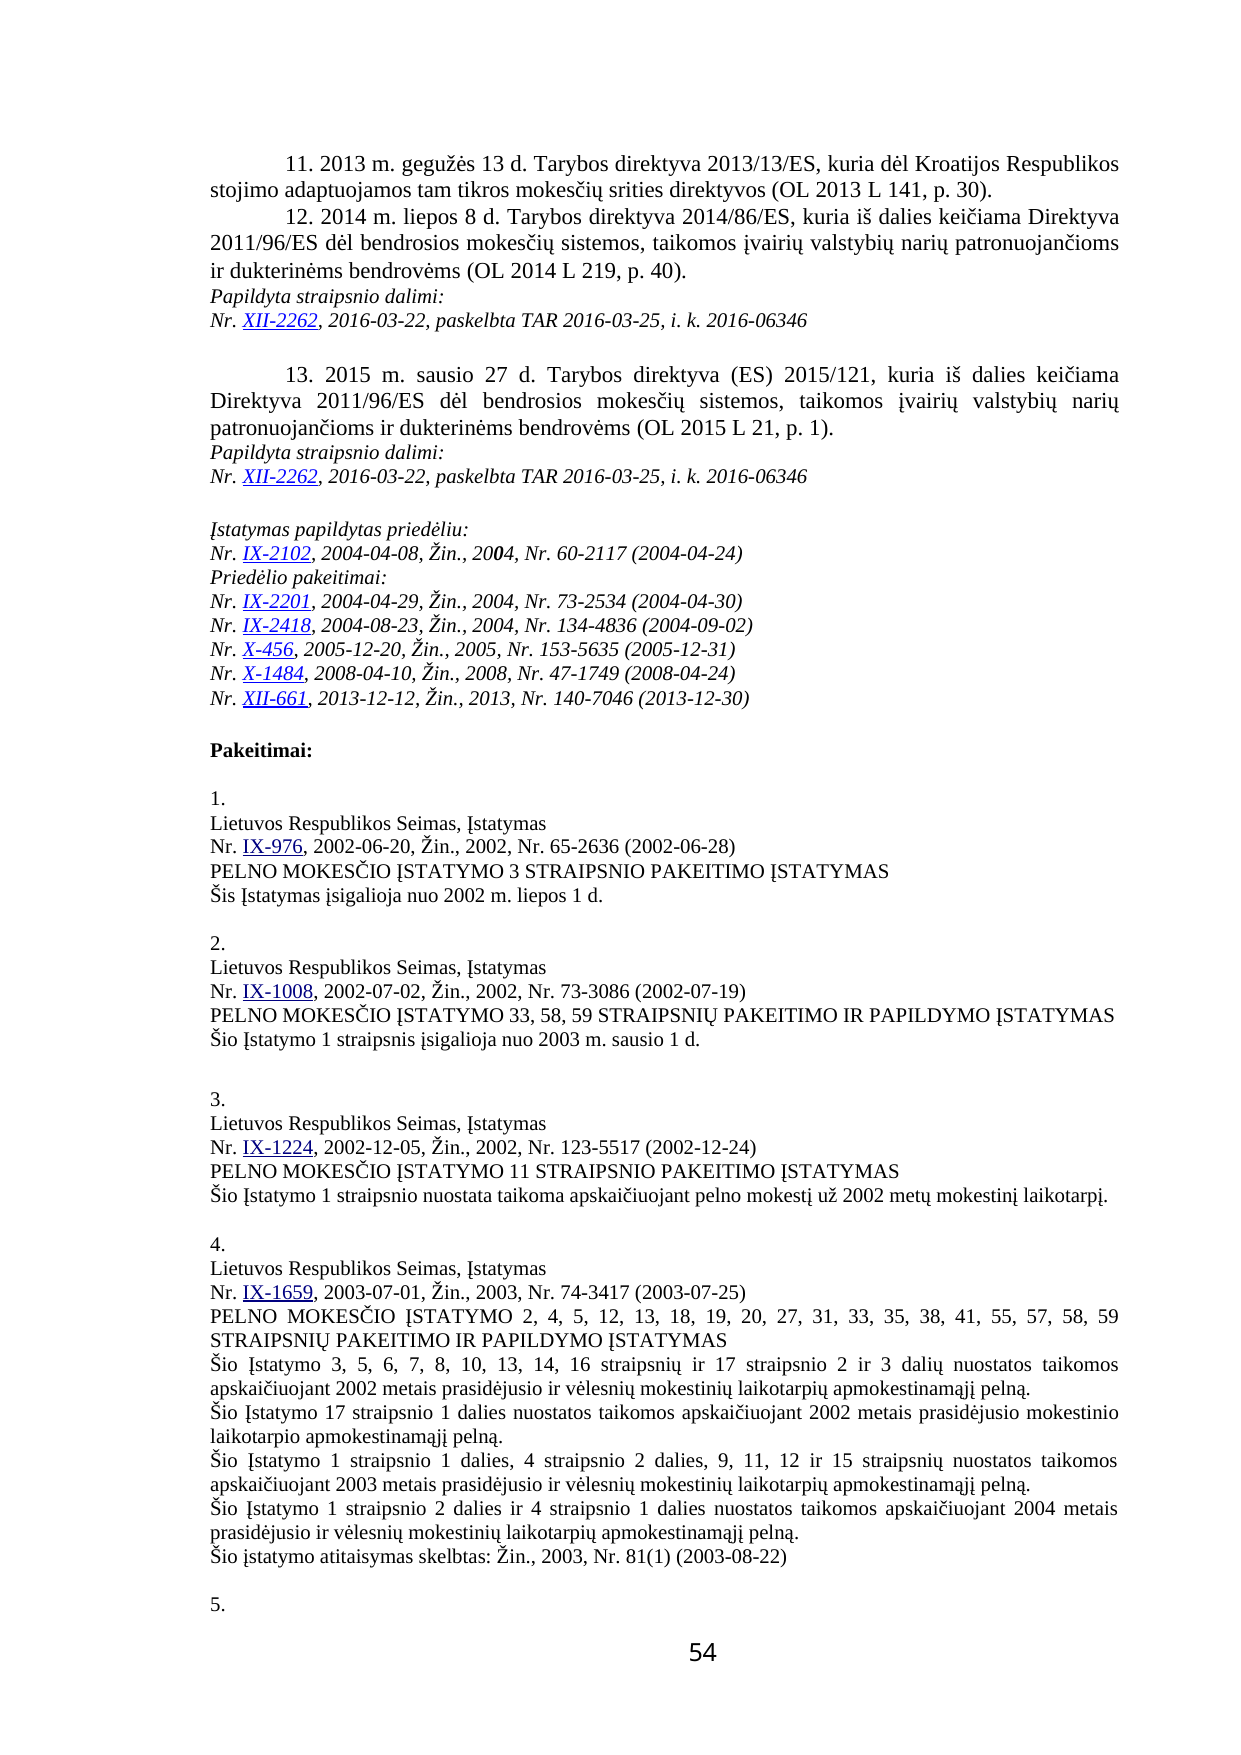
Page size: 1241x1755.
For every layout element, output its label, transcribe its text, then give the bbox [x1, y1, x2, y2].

text Lietuvos Respublikos Seimas, Įstatymas [210, 1111, 1120, 1135]
text Nr. IX-2102, 2004-04-08, Žin., 2004, Nr. 60-2117 (2004-04-24) [210, 541, 1120, 565]
text Lietuvos Respublikos Seimas, Įstatymas [210, 810, 1120, 834]
text Šio Įstatymo 1 straipsnio 1 dalies, 4 straipsnio 2 dalies, 9, 11, 12 ir 15 straipsnių nuostatos taikomos apskaičiuojant 2003 metais prasidėjusio ir vėlesnių mokestinių laikotarpių apmokestinamąjį pelną. [210, 1448, 1120, 1496]
text Nr. IX-976, 2002-06-20, Žin., 2002, Nr. 65-2636 (2002-06-28) [210, 834, 1120, 858]
text 13. 2015 m. sausio 27 d. Tarybos direktyva (ES) 2015/121, kuria iš dalies keičiama Direktyva 2011/96/ES dėl bendrosios mokesčių sistemos, taikomos įvairių valstybių narių patronuojančioms ir dukterinėms bendrovėms (OL 2015 L 21, p. 1). [210, 361, 1120, 440]
text Šio įstatymo atitaisymas skelbtas: Žin., 2003, Nr. 81(1) (2003-08-22) [210, 1544, 1120, 1568]
text 3. [210, 1087, 1120, 1111]
text Nr. IX-1224, 2002-12-05, Žin., 2002, Nr. 123-5517 (2002-12-24) [210, 1135, 1120, 1159]
text Papildyta straipsnio dalimi: [210, 440, 1120, 464]
text 2. [210, 931, 1120, 955]
text PELNO MOKESČIO ĮSTATYMO 33, 58, 59 STRAIPSNIŲ PAKEITIMO IR PAPILDYMO ĮSTATYMAS [210, 1003, 1120, 1027]
text PELNO MOKESČIO ĮSTATYMO 3 STRAIPSNIO PAKEITIMO ĮSTATYMAS [210, 858, 1120, 883]
text Nr. X-1484, 2008-04-10, Žin., 2008, Nr. 47-1749 (2008-04-24) [210, 661, 1120, 685]
text Šio Įstatymo 1 straipsnio 2 dalies ir 4 straipsnio 1 dalies nuostatos taikomos apskaičiuojant 2004 metais prasidėjusio ir vėlesnių mokestinių laikotarpių apmokestinamąjį pelną. [210, 1496, 1120, 1544]
text Nr. X-456, 2005-12-20, Žin., 2005, Nr. 153-5635 (2005-12-31) [210, 637, 1120, 661]
text Nr. IX-2418, 2004-08-23, Žin., 2004, Nr. 134-4836 (2004-09-02) [210, 613, 1120, 637]
text PELNO MOKESČIO ĮSTATYMO 2, 4, 5, 12, 13, 18, 19, 20, 27, 31, 33, 35, 38, 41, 55, 57, 58, 59 STRAIPSNIŲ PAKEITIMO IR PAPILDYMO ĮSTATYMAS [210, 1304, 1120, 1352]
text Nr. XII-661, 2013-12-12, Žin., 2013, Nr. 140-7046 (2013-12-30) [210, 685, 1120, 709]
text Įstatymas papildytas priedėliu: [210, 517, 1120, 541]
text Pakeitimai: [210, 738, 1120, 762]
text Šio Įstatymo 1 straipsnio nuostata taikoma apskaičiuojant pelno mokestį už 2002 metų mokestinį laikotarpį. [210, 1183, 1120, 1207]
text Priedėlio pakeitimai: [210, 565, 1120, 589]
text Lietuvos Respublikos Seimas, Įstatymas [210, 1256, 1120, 1279]
text Nr. IX-1008, 2002-07-02, Žin., 2002, Nr. 73-3086 (2002-07-19) [210, 979, 1120, 1003]
text 12. 2014 m. liepos 8 d. Tarybos direktyva 2014/86/ES, kuria iš dalies keičiama Direktyva 2011/96/ES dėl bendrosios mokesčių sistemos, taikomos įvairių valstybių narių patronuojančioms ir dukterinėms bendrovėms (OL 2014 L 219, p. 40). [210, 203, 1120, 284]
text Šis Įstatymas įsigalioja nuo 2002 m. liepos 1 d. [210, 883, 1120, 907]
text Nr. IX-2201, 2004-04-29, Žin., 2004, Nr. 73-2534 (2004-04-30) [210, 589, 1120, 613]
text Šio Įstatymo 3, 5, 6, 7, 8, 10, 13, 14, 16 straipsnių ir 17 straipsnio 2 ir 3 dalių nuostatos taikomos apskaičiuojant 2002 metais prasidėjusio ir vėlesnių mokestinių laikotarpių apmokestinamąjį pelną. [210, 1352, 1120, 1400]
text 1. [210, 786, 1120, 810]
text Šio Įstatymo 1 straipsnis įsigalioja nuo 2003 m. sausio 1 d. [210, 1027, 1120, 1051]
text 4. [210, 1231, 1120, 1256]
text 5. [210, 1592, 1120, 1616]
text Lietuvos Respublikos Seimas, Įstatymas [210, 955, 1120, 979]
text 11. 2013 m. gegužės 13 d. Tarybos direktyva 2013/13/ES, kuria dėl Kroatijos Respublikos stojimo adaptuojamos tam tikros mokesčių srities direktyvos (OL 2013 L 141, p. 30). [210, 150, 1120, 203]
text Nr. XII-2262, 2016-03-22, paskelbta TAR 2016-03-25, i. k. 2016-06346 [210, 464, 1120, 488]
text Nr. XII-2262, 2016-03-22, paskelbta TAR 2016-03-25, i. k. 2016-06346 [210, 308, 1120, 332]
text PELNO MOKESČIO ĮSTATYMO 11 STRAIPSNIO PAKEITIMO ĮSTATYMAS [210, 1159, 1120, 1183]
text Papildyta straipsnio dalimi: [210, 284, 1120, 308]
text Nr. IX-1659, 2003-07-01, Žin., 2003, Nr. 74-3417 (2003-07-25) [210, 1279, 1120, 1304]
text Šio Įstatymo 17 straipsnio 1 dalies nuostatos taikomos apskaičiuojant 2002 metais prasidėjusio mokestinio laikotarpio apmokestinamąjį pelną. [210, 1400, 1120, 1448]
